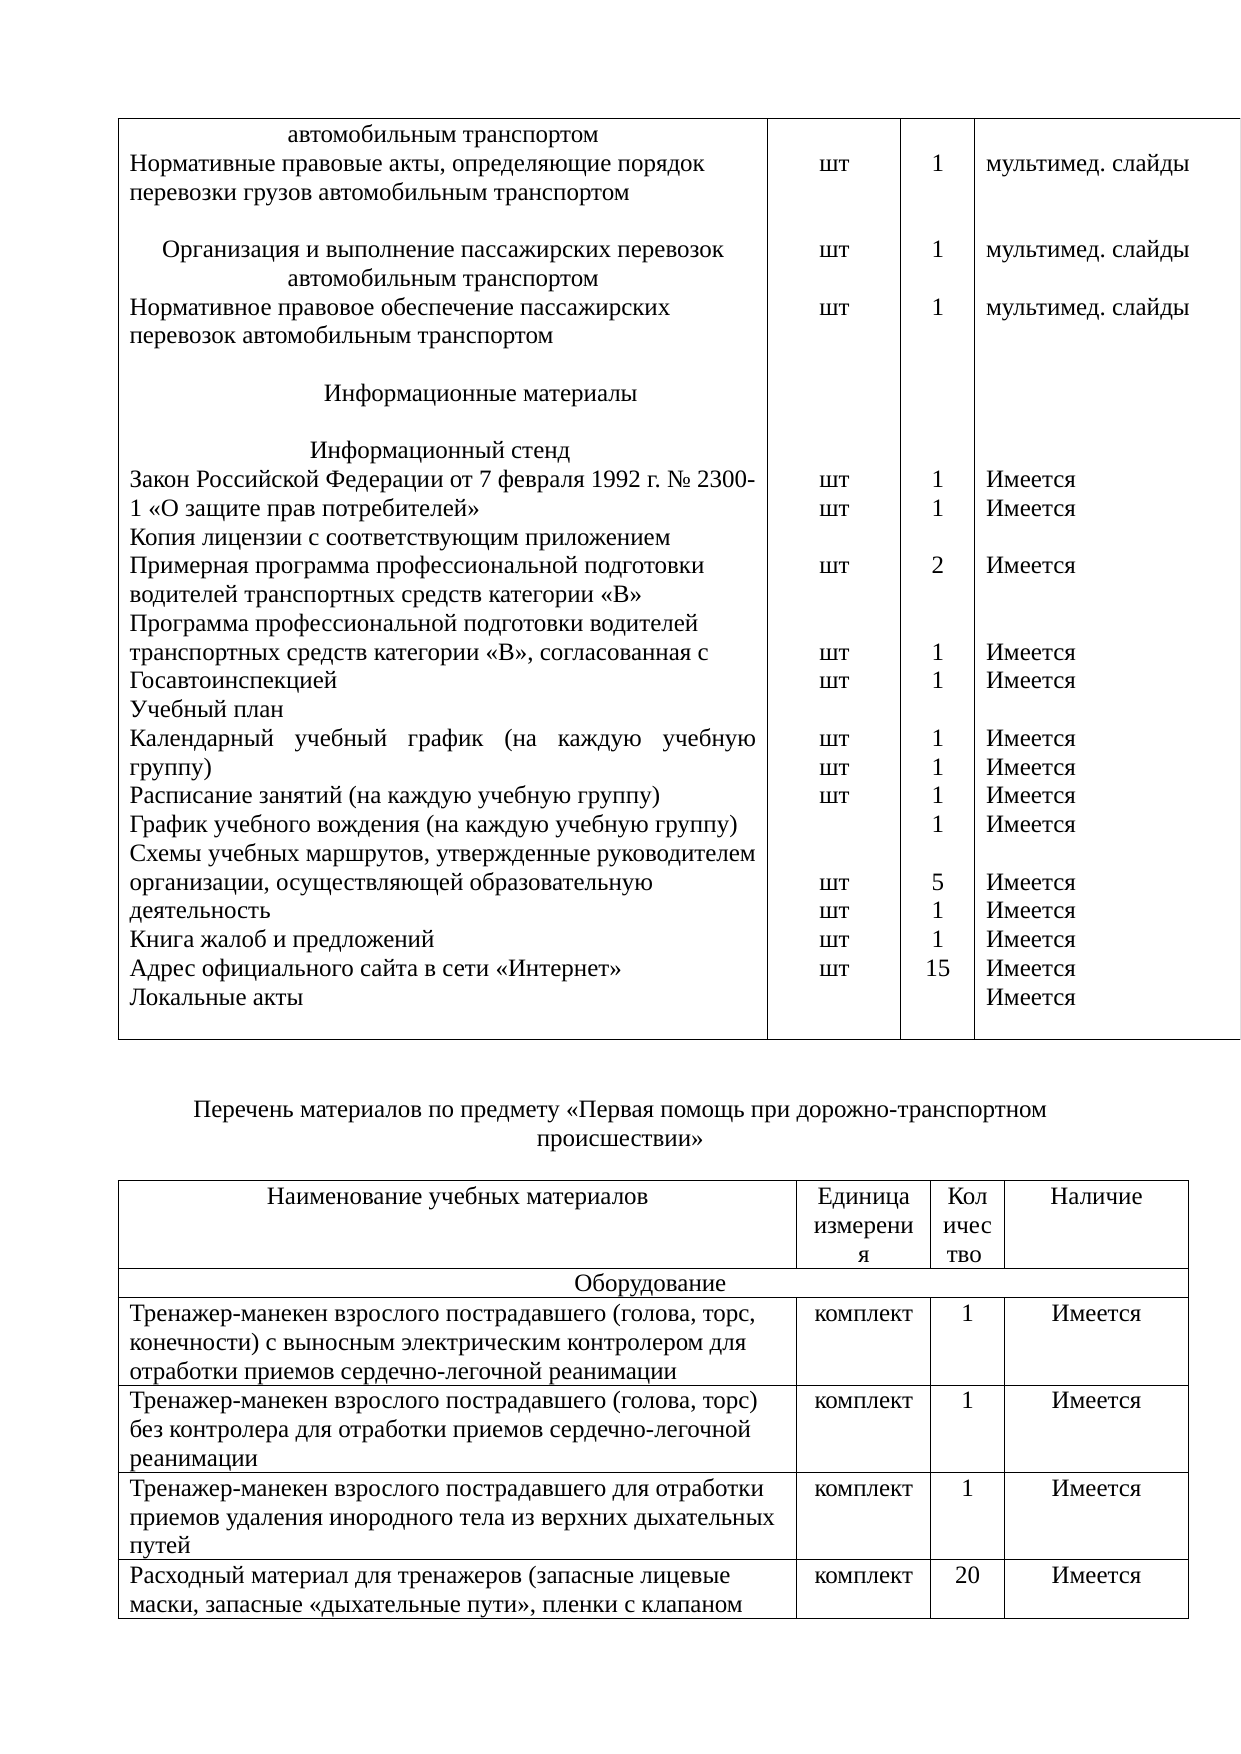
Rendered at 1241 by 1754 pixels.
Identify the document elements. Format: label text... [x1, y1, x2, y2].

table_cell комплект [797, 1473, 930, 1559]
table_header Единица измерения [797, 1181, 930, 1267]
table_cell Имеется [1005, 1473, 1188, 1559]
table_cell Тренажер-манекен взрослого пострадавшего (голова, торс) без контролера для отработки приемов сердечно-легочной реанимации [119, 1386, 796, 1472]
table_cell Тренажер-манекен взрослого пострадавшего (голова, торс, конечности) с выносным электрическим контролером для отработки приемов сердечно-легочной реанимации [119, 1298, 796, 1384]
table_header Наличие [1005, 1181, 1188, 1267]
table_cell 1 [931, 1473, 1004, 1559]
table_cell Тренажер-манекен взрослого пострадавшего для отработки приемов удаления инородного тела из верхних дыхательных путей [119, 1473, 796, 1559]
table_header Количество [931, 1181, 1004, 1267]
table_cell шт шт шт шт шт шт шт шт шт шт шт шт шт шт шт [768, 119, 900, 1039]
text Перечень материалов по предмету «Первая помощь при дорожно-транспортном происшествии» [118, 1094, 1122, 1151]
table_cell комплект [797, 1560, 930, 1618]
table_cell мультимед. слайды мультимед. слайды мультимед. слайды Имеется Имеется Имеется Имеется Имеется Имеется Имеется Имеется Имеется Имеется Имеется Имеется Имеется Имеется [975, 119, 1240, 1039]
table_cell 1 1 1 1 1 2 1 1 1 1 1 1 5 1 1 15 [901, 119, 974, 1039]
table_cell Имеется [1005, 1386, 1188, 1472]
table_cell комплект [797, 1298, 930, 1384]
table_cell автомобильным транспортом Нормативные правовые акты, определяющие порядок перевозки грузов автомобильным транспортом Организация и выполнение пассажирских перевозок автомобильным транспортом Нормативное правовое обеспечение пассажирских перевозок автомобильным транспортом Информационные материалы Информационный стенд Закон Российской Федерации от 7 февраля 1992 г. № 2300-1 «О защите прав потребителей» Копия лицензии с соответствующим приложением Примерная программа профессиональной подготовки водителей транспортных средств категории «В» Программа профессиональной подготовки водителей транспортных средств категории «В», согласованная с Госавтоинспекцией Учебный план Календарный учебный график (на каждую учебную группу) Расписание занятий (на каждую учебную группу) График учебного вождения (на каждую учебную группу) Схемы учебных маршрутов, утвержденные руководителем организации, осуществляющей образовательную деятельность Книга жалоб и предложений Адрес официального сайта в сети «Интернет» Локальные акты [119, 119, 767, 1039]
table_cell 1 [931, 1386, 1004, 1472]
table_cell комплект [797, 1386, 930, 1472]
table_cell 1 [931, 1298, 1004, 1384]
table_cell Оборудование [119, 1269, 1188, 1297]
table_cell Имеется [1005, 1298, 1188, 1384]
table_cell 20 [931, 1560, 1004, 1618]
table_header Наименование учебных материалов [119, 1181, 796, 1267]
table_cell Расходный материал для тренажеров (запасные лицевые маски, запасные «дыхательные пути», пленки с клапаном [119, 1560, 796, 1618]
table_cell Имеется [1005, 1560, 1188, 1618]
